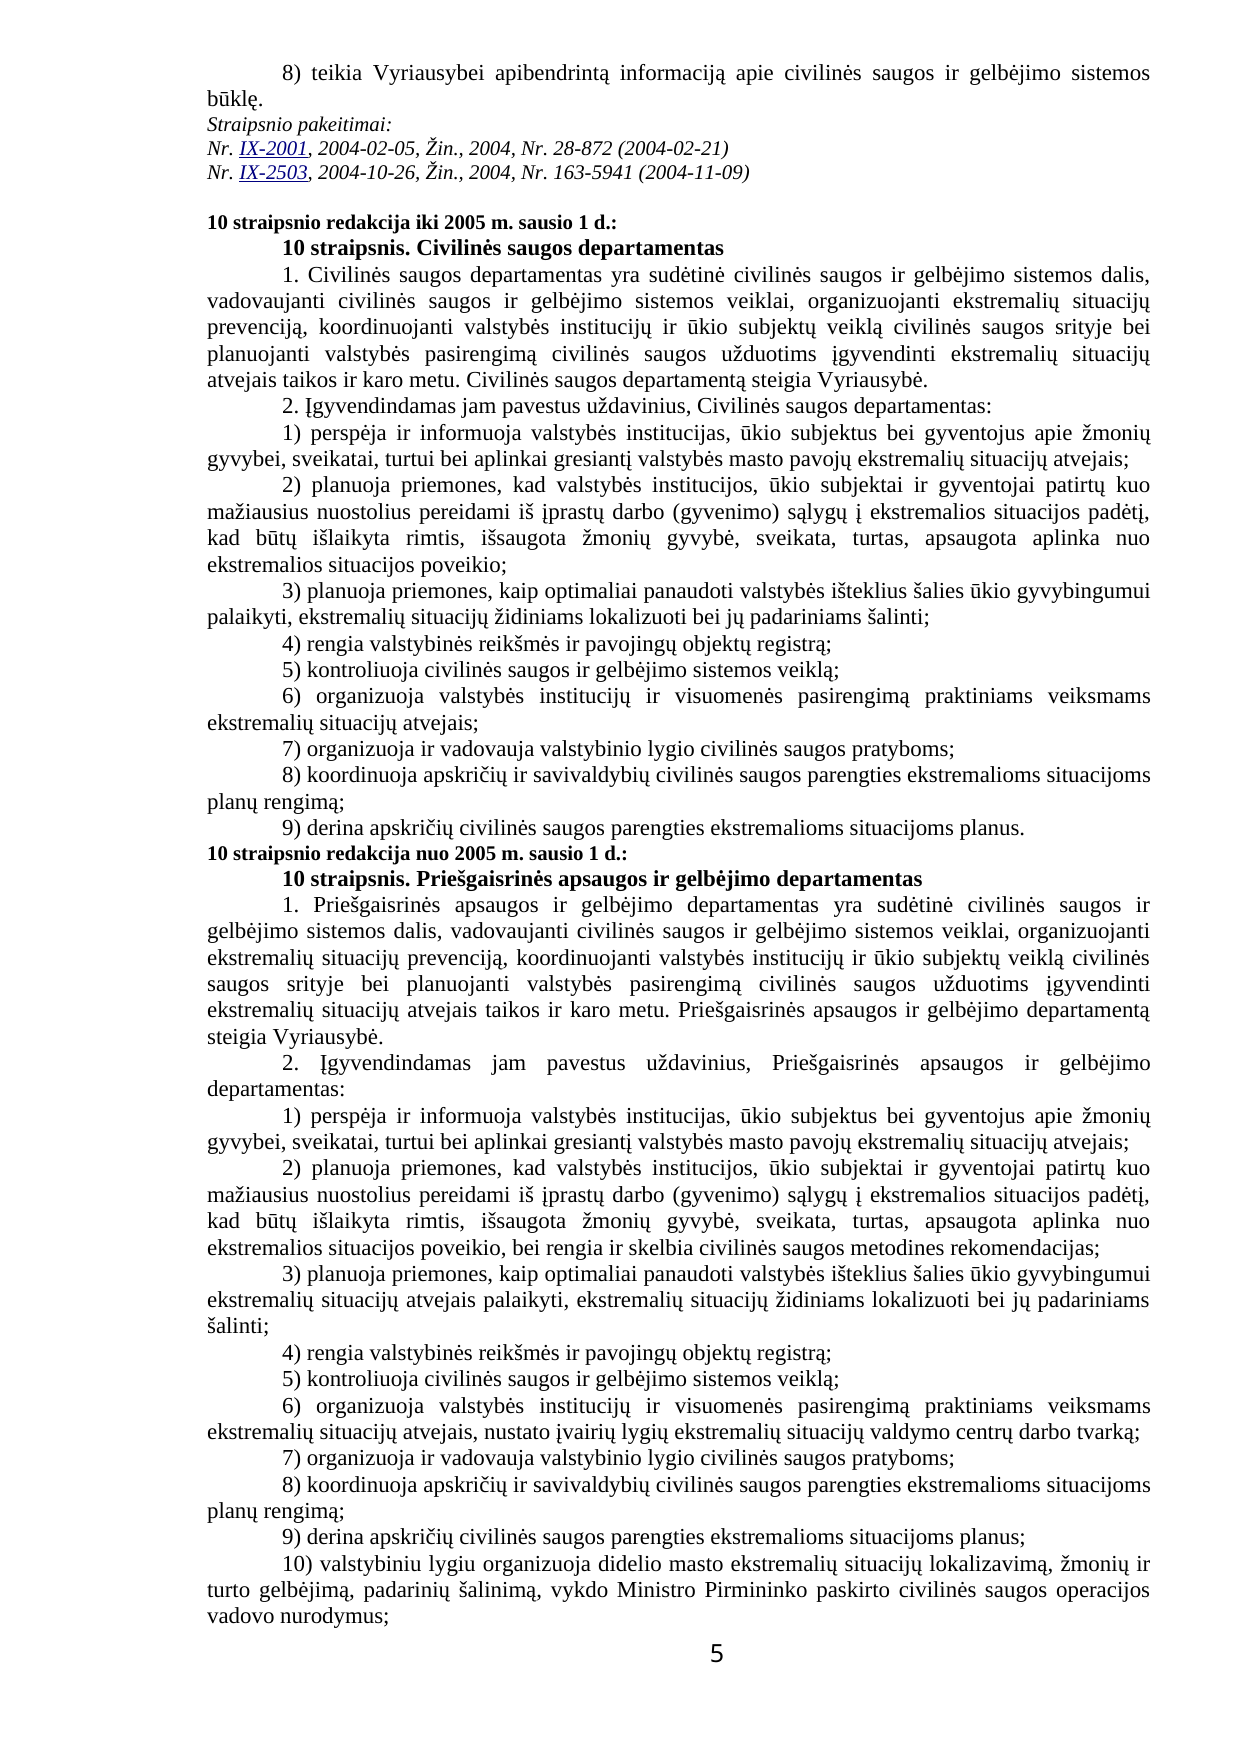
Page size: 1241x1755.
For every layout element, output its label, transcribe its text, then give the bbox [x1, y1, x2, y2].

text 3) planuoja priemones, kaip optimaliai panaudoti valstybės išteklius šalies ūkio gyvybingumui palaikyti, ekstremalių situacijų židiniams lokalizuoti bei jų padariniams šalinti; [207, 577, 1152, 630]
text 10 straipsnio redakcija iki 2005 m. sausio 1 d.: [207, 210, 1152, 234]
text 10 straipsnis. Priešgaisrinės apsaugos ir gelbėjimo departamentas [207, 864, 1152, 891]
text 7) organizuoja ir vadovauja valstybinio lygio civilinės saugos pratyboms; [207, 1444, 1152, 1471]
text Nr. IX-2503, 2004-10-26, Žin., 2004, Nr. 163-5941 (2004-11-09) [207, 160, 1152, 184]
text 6) organizuoja valstybės institucijų ir visuomenės pasirengimą praktiniams veiksmams ekstremalių situacijų atvejais; [207, 682, 1152, 735]
text 2) planuoja priemones, kad valstybės institucijos, ūkio subjektai ir gyventojai patirtų kuo mažiausius nuostolius pereidami iš įprastų darbo (gyvenimo) sąlygų į ekstremalios situacijos padėtį, kad būtų išlaikyta rimtis, išsaugota žmonių gyvybė, sveikata, turtas, apsaugota aplinka nuo ekstremalios situacijos poveikio, bei rengia ir skelbia civilinės saugos metodines rekomendacijas; [207, 1154, 1152, 1260]
text 9) derina apskričių civilinės saugos parengties ekstremalioms situacijoms planus. [207, 814, 1152, 841]
text 6) organizuoja valstybės institucijų ir visuomenės pasirengimą praktiniams veiksmams ekstremalių situacijų atvejais, nustato įvairių lygių ekstremalių situacijų valdymo centrų darbo tvarką; [207, 1392, 1152, 1444]
text 7) organizuoja ir vadovauja valstybinio lygio civilinės saugos pratyboms; [207, 735, 1152, 761]
text 3) planuoja priemones, kaip optimaliai panaudoti valstybės išteklius šalies ūkio gyvybingumui ekstremalių situacijų atvejais palaikyti, ekstremalių situacijų židiniams lokalizuoti bei jų padariniams šalinti; [207, 1260, 1152, 1339]
text 1. Civilinės saugos departamentas yra sudėtinė civilinės saugos ir gelbėjimo sistemos dalis, vadovaujanti civilinės saugos ir gelbėjimo sistemos veiklai, organizuojanti ekstremalių situacijų prevenciją, koordinuojanti valstybės institucijų ir ūkio subjektų veiklą civilinės saugos srityje bei planuojanti valstybės pasirengimą civilinės saugos užduotims įgyvendinti ekstremalių situacijų atvejais taikos ir karo metu. Civilinės saugos departamentą steigia Vyriausybė. [207, 261, 1152, 392]
text 4) rengia valstybinės reikšmės ir pavojingų objektų registrą; [207, 1339, 1152, 1365]
text 1. Priešgaisrinės apsaugos ir gelbėjimo departamentas yra sudėtinė civilinės saugos ir gelbėjimo sistemos dalis, vadovaujanti civilinės saugos ir gelbėjimo sistemos veiklai, organizuojanti ekstremalių situacijų prevenciją, koordinuojanti valstybės institucijų ir ūkio subjektų veiklą civilinės saugos srityje bei planuojanti valstybės pasirengimą civilinės saugos užduotims įgyvendinti ekstremalių situacijų atvejais taikos ir karo metu. Priešgaisrinės apsaugos ir gelbėjimo departamentą steigia Vyriausybė. [207, 891, 1152, 1049]
text 10) valstybiniu lygiu organizuoja didelio masto ekstremalių situacijų lokalizavimą, žmonių ir turto gelbėjimą, padarinių šalinimą, vykdo Ministro Pirmininko paskirto civilinės saugos operacijos vadovo nurodymus; [207, 1550, 1152, 1629]
text 1) perspėja ir informuoja valstybės institucijas, ūkio subjektus bei gyventojus apie žmonių gyvybei, sveikatai, turtui bei aplinkai gresiantį valstybės masto pavojų ekstremalių situacijų atvejais; [207, 419, 1152, 472]
text 8) koordinuoja apskričių ir savivaldybių civilinės saugos parengties ekstremalioms situacijoms planų rengimą; [207, 761, 1152, 814]
text Straipsnio pakeitimai: [207, 112, 1152, 136]
text 2. Įgyvendindamas jam pavestus uždavinius, Priešgaisrinės apsaugos ir gelbėjimo departamentas: [207, 1049, 1152, 1102]
text 10 straipsnis. Civilinės saugos departamentas [207, 234, 1152, 261]
text 8) teikia Vyriausybei apibendrintą informaciją apie civilinės saugos ir gelbėjimo sistemos būklę. [207, 59, 1152, 112]
text 4) rengia valstybinės reikšmės ir pavojingų objektų registrą; [207, 630, 1152, 656]
text 1) perspėja ir informuoja valstybės institucijas, ūkio subjektus bei gyventojus apie žmonių gyvybei, sveikatai, turtui bei aplinkai gresiantį valstybės masto pavojų ekstremalių situacijų atvejais; [207, 1102, 1152, 1154]
text 2) planuoja priemones, kad valstybės institucijos, ūkio subjektai ir gyventojai patirtų kuo mažiausius nuostolius pereidami iš įprastų darbo (gyvenimo) sąlygų į ekstremalios situacijos padėtį, kad būtų išlaikyta rimtis, išsaugota žmonių gyvybė, sveikata, turtas, apsaugota aplinka nuo ekstremalios situacijos poveikio; [207, 472, 1152, 577]
text 2. Įgyvendindamas jam pavestus uždavinius, Civilinės saugos departamentas: [207, 392, 1152, 419]
text 8) koordinuoja apskričių ir savivaldybių civilinės saugos parengties ekstremalioms situacijoms planų rengimą; [207, 1471, 1152, 1523]
text 9) derina apskričių civilinės saugos parengties ekstremalioms situacijoms planus; [207, 1523, 1152, 1550]
text Nr. IX-2001, 2004-02-05, Žin., 2004, Nr. 28-872 (2004-02-21) [207, 136, 1152, 160]
text 5) kontroliuoja civilinės saugos ir gelbėjimo sistemos veiklą; [207, 656, 1152, 682]
text 5) kontroliuoja civilinės saugos ir gelbėjimo sistemos veiklą; [207, 1365, 1152, 1392]
text 10 straipsnio redakcija nuo 2005 m. sausio 1 d.: [207, 841, 1152, 864]
